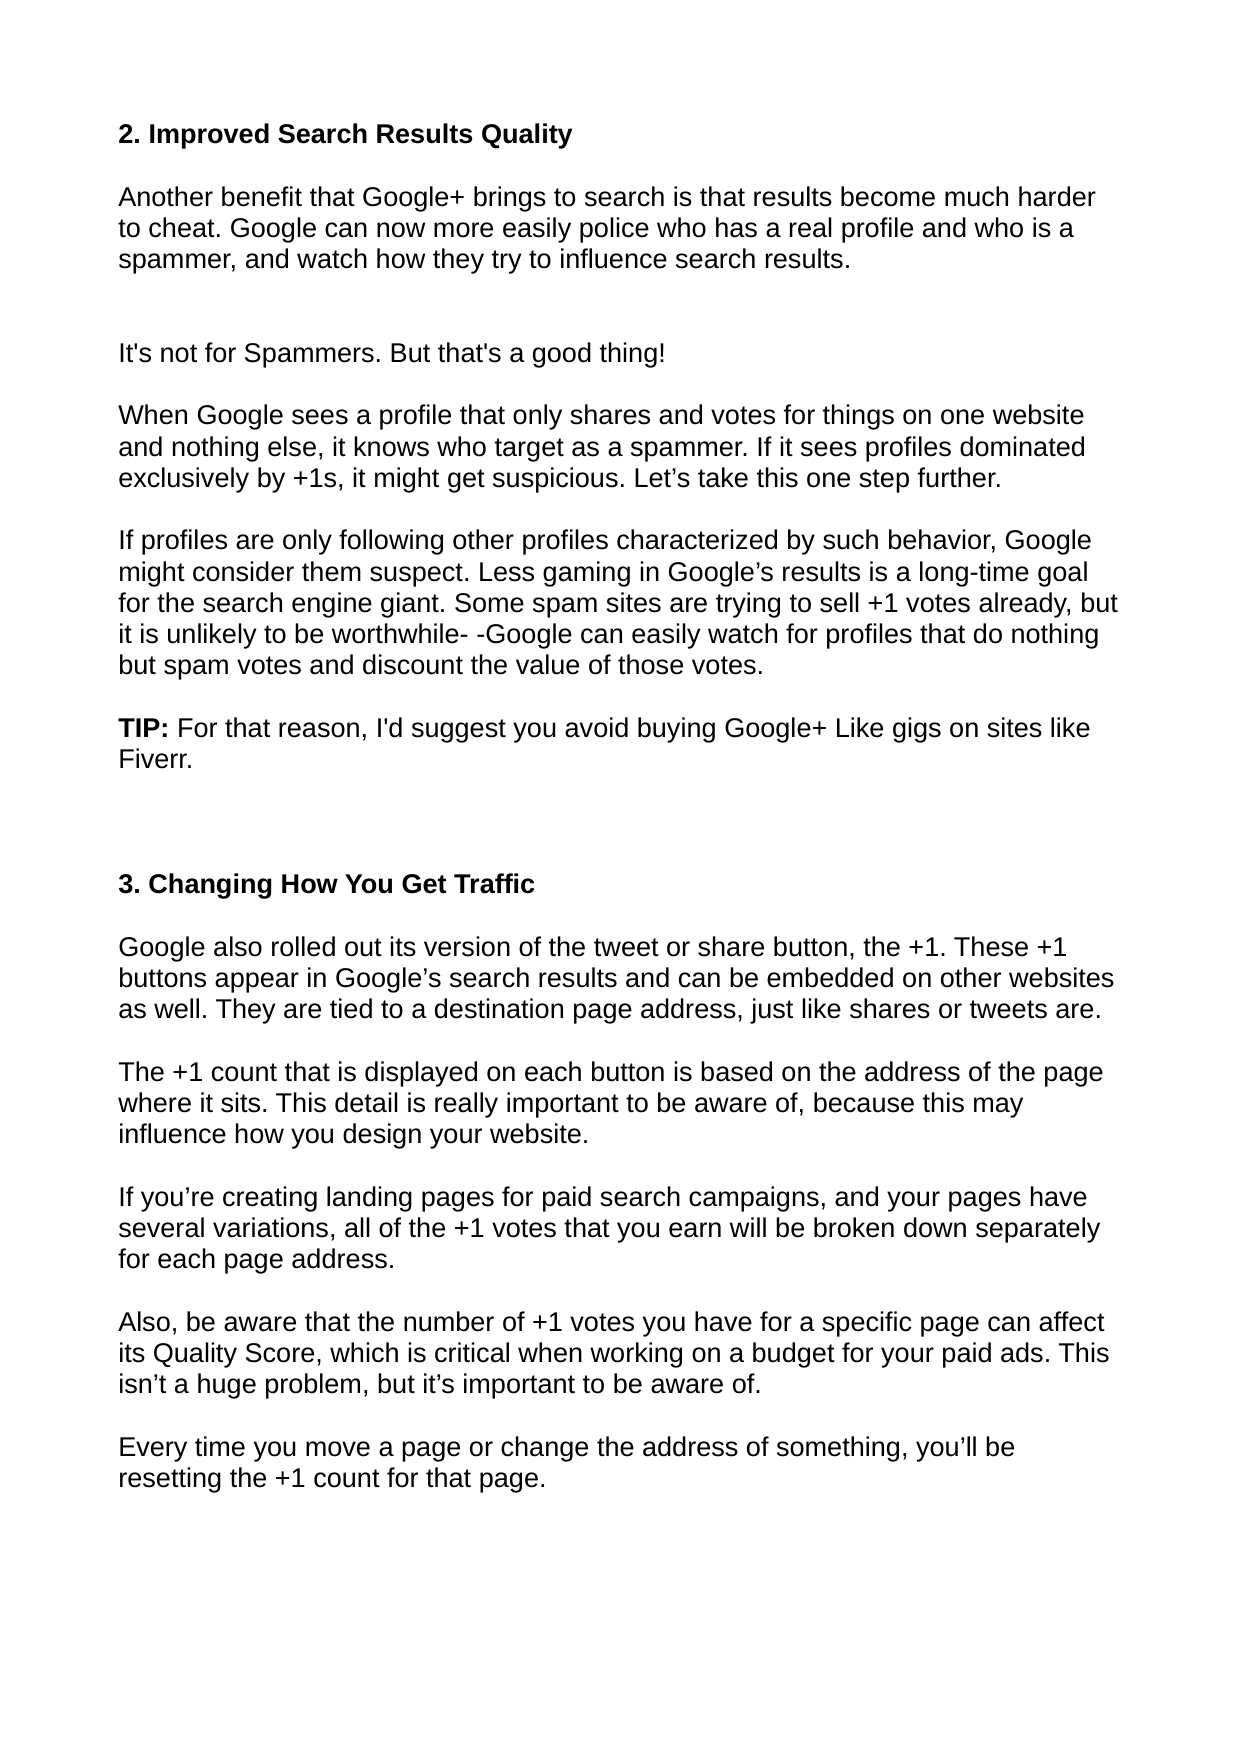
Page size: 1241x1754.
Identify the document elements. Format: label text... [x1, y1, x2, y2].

text 3. Changing How You Get Traffic [118, 868, 1122, 899]
text Google also rolled out its version of the tweet or share button, the +1. These +1 buttons appear in Google’s search results and can be embedded on other websites as well. They are tied to a destination page address, just like shares or tweets are. [118, 931, 1122, 1024]
text TIP: For that reason, I'd suggest you avoid buying Google+ Like gigs on sites like Fiverr. [118, 712, 1122, 774]
text Every time you move a page or change the address of something, you’ll be resetting the +1 count for that page. [118, 1431, 1122, 1493]
text 2. Improved Search Results Quality [118, 118, 1122, 149]
text It's not for Spammers. But that's a good thing! [118, 337, 1122, 368]
text Another benefit that Google+ brings to search is that results become much harder to cheat. Google can now more easily police who has a real profile and who is a spammer, and watch how they try to influence search results. [118, 181, 1122, 274]
text When Google sees a profile that only shares and votes for things on one website and nothing else, it knows who target as a spammer. If it sees profiles dominated exclusively by +1s, it might get suspicious. Let’s take this one step further. [118, 399, 1122, 493]
text Also, be aware that the number of +1 votes you have for a specific page can affect its Quality Score, which is critical when working on a budget for your paid ads. This isn’t a huge problem, but it’s important to be aware of. [118, 1306, 1122, 1399]
text If you’re creating landing pages for paid search campaigns, and your pages have several variations, all of the +1 votes that you earn will be broken down separately for each page address. [118, 1181, 1122, 1274]
text The +1 count that is displayed on each button is based on the address of the page where it sits. This detail is really important to be aware of, because this may influence how you design your website. [118, 1056, 1122, 1149]
text If profiles are only following other profiles characterized by such behavior, Google might consider them suspect. Less gaming in Google’s results is a long-time goal for the search engine giant. Some spam sites are trying to sell +1 votes already, but it is unlikely to be worthwhile- -Google can easily watch for profiles that do nothing but spam votes and discount the value of those votes. [118, 524, 1122, 681]
